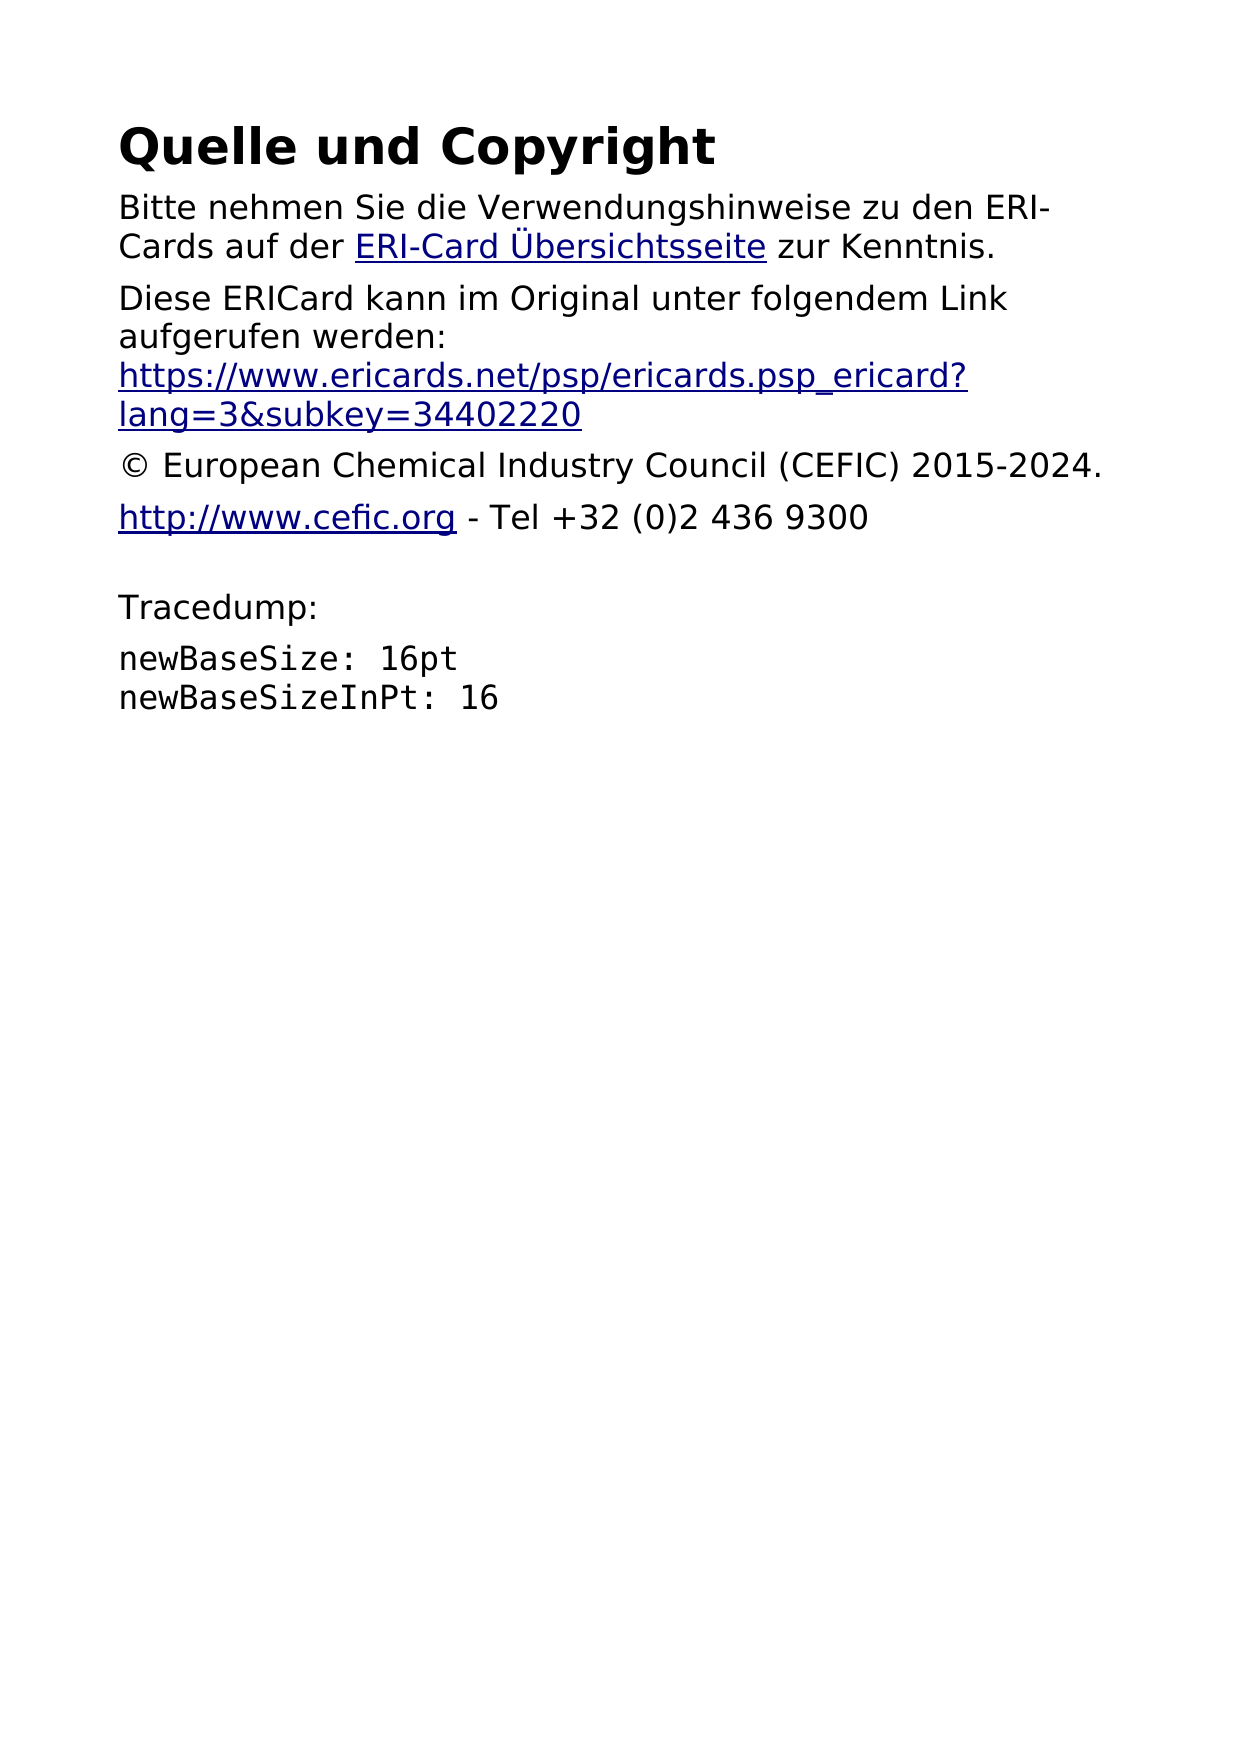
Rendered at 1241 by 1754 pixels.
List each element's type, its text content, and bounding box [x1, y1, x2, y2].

subtitle Quelle und Copyright [118, 118, 1122, 176]
text © European Chemical Industry Council (CEFIC) 2015-2024. [118, 447, 1122, 486]
text Tracedump: [118, 550, 1122, 627]
text Bitte nehmen Sie die Verwendungshinweise zu den ERI-Cards auf der ERI-Card Übersichtsseite zur Kenntnis. [118, 189, 1122, 267]
text newBaseSize: 16pt newBaseSizeInPt: 16 [118, 640, 1122, 718]
text Diese ERICard kann im Original unter folgendem Link aufgerufen werden: https://www.ericards.net/psp/ericards.psp_ericard?lang=3&subkey=34402220 [118, 279, 1122, 434]
text http://www.cefic.org - Tel +32 (0)2 436 9300 [118, 498, 1122, 537]
